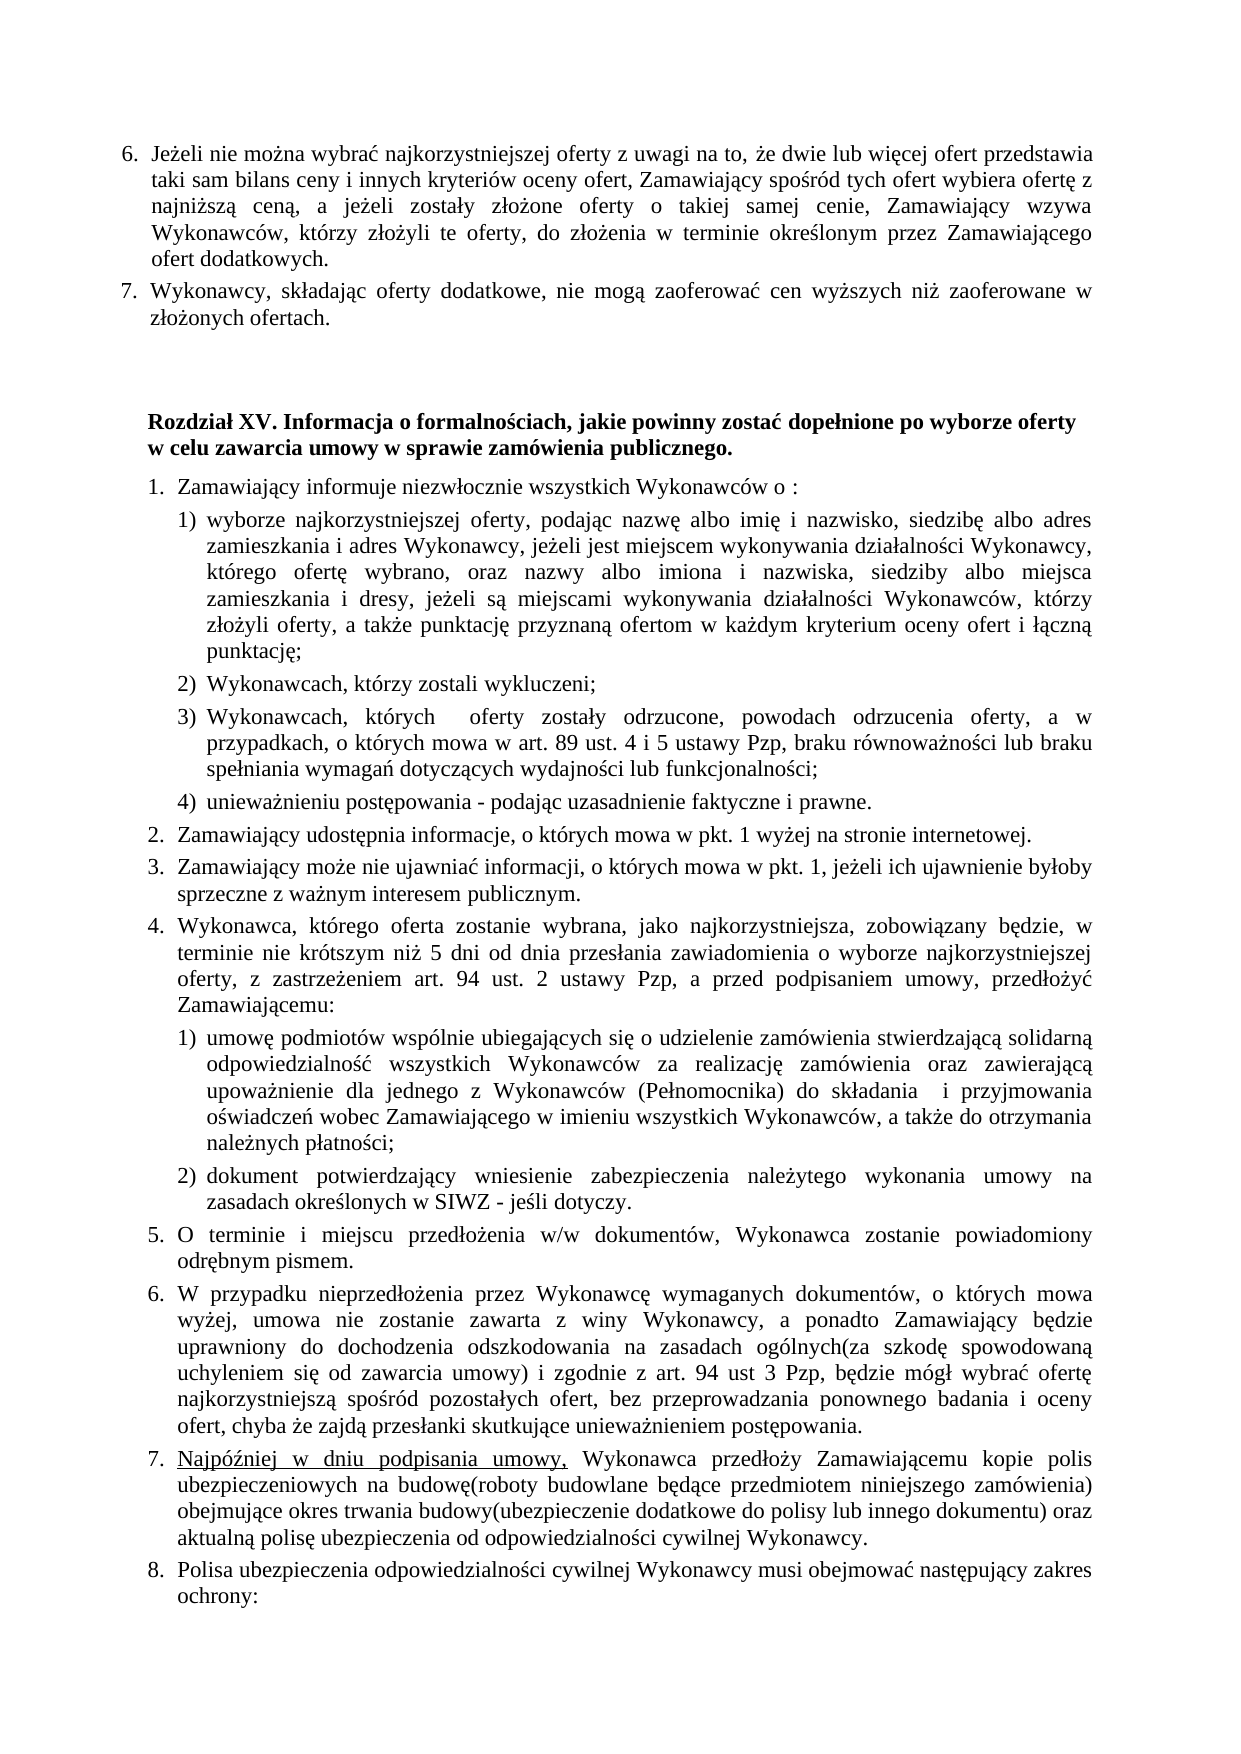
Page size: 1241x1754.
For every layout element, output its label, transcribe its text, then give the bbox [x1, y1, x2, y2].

list W przypadku nieprzedłożenia przez Wykonawcę wymaganych dokumentów, o których mowa wyżej, umowa nie zostanie zawarta z winy Wykonawcy, a ponadto Zamawiający będzie uprawniony do dochodzenia odszkodowania na zasadach ogólnych(za szkodę spowodowaną uchyleniem się od zawarcia umowy) i zgodnie z art. 94 ust 3 Pzp, będzie mógł wybrać ofertę najkorzystniejszą spośród pozostałych ofert, bez przeprowadzania ponownego badania i oceny ofert, chyba że zajdą przesłanki skutkujące unieważnieniem postępowania. [147, 1280, 1094, 1438]
list Wykonawca, którego oferta zostanie wybrana, jako najkorzystniejsza, zobowiązany będzie, w terminie nie krótszym niż 5 dni od dnia przesłania zawiadomienia o wyborze najkorzystniejszej oferty, z zastrzeżeniem art. 94 ust. 2 ustawy Pzp, a przed podpisaniem umowy, przedłożyć Zamawiającemu: [147, 912, 1094, 1018]
subtitle Rozdział XV. Informacja o formalnościach, jakie powinny zostać dopełnione po wyborze oferty w celu zawarcia umowy w sprawie zamówienia publicznego. [147, 408, 1093, 461]
list Wykonawcach, którzy zostali wykluczeni; [177, 670, 1121, 697]
list Zamawiający informuje niezwłocznie wszystkich Wykonawców o : [147, 473, 1121, 499]
list dokument potwierdzający wniesienie zabezpieczenia należytego wykonania umowy na zasadach określonych w SIWZ - jeśli dotyczy. [177, 1162, 1093, 1215]
list Wykonawcy, składając oferty dodatkowe, nie mogą zaoferować cen wyższych niż zaoferowane w złożonych ofertach. [120, 278, 1094, 330]
list Wykonawcach, których oferty zostały odrzucone, powodach odrzucenia oferty, a w przypadkach, o których mowa w art. 89 ust. 4 i 5 ustawy Pzp, braku równoważności lub braku spełniania wymagań dotyczących wydajności lub funkcjonalności; [177, 703, 1094, 782]
list Polisa ubezpieczenia odpowiedzialności cywilnej Wykonawcy musi obejmować następujący zakres ochrony: [147, 1557, 1093, 1609]
list Najpóźniej w dniu podpisania umowy, Wykonawca przedłoży Zamawiającemu kopie polis ubezpieczeniowych na budowę(roboty budowlane będące przedmiotem niniejszego zamówienia) obejmujące okres trwania budowy(ubezpieczenie dodatkowe do polisy lub innego dokumentu) oraz aktualną polisę ubezpieczenia od odpowiedzialności cywilnej Wykonawcy. [147, 1445, 1093, 1550]
list Zamawiający udostępnia informacje, o których mowa w pkt. 1 wyżej na stronie internetowej. [147, 821, 1093, 847]
list O terminie i miejscu przedłożenia w/w dokumentów, Wykonawca zostanie powiadomiony odrębnym pismem. [147, 1221, 1093, 1274]
list umowę podmiotów wspólnie ubiegających się o udzielenie zamówienia stwierdzającą solidarną odpowiedzialność wszystkich Wykonawców za realizację zamówienia oraz zawierającą upoważnienie dla jednego z Wykonawców (Pełnomocnika) do składania i przyjmowania oświadczeń wobec Zamawiającego w imieniu wszystkich Wykonawców, a także do otrzymania należnych płatności; [177, 1024, 1094, 1156]
list wyborze najkorzystniejszej oferty, podając nazwę albo imię i nazwisko, siedzibę albo adres zamieszkania i adres Wykonawcy, jeżeli jest miejscem wykonywania działalności Wykonawcy, którego ofertę wybrano, oraz nazwy albo imiona i nazwiska, siedziby albo miejsca zamieszkania i dresy, jeżeli są miejscami wykonywania działalności Wykonawców, którzy złożyli oferty, a także punktację przyznaną ofertom w każdym kryterium oceny ofert i łączną punktację; [177, 506, 1093, 664]
list unieważnieniu postępowania - podając uzasadnienie faktyczne i prawne. [177, 788, 1121, 815]
list Zamawiający może nie ujawniać informacji, o których mowa w pkt. 1, jeżeli ich ujawnienie byłoby sprzeczne z ważnym interesem publicznym. [147, 853, 1094, 906]
list Jeżeli nie można wybrać najkorzystniejszej oferty z uwagi na to, że dwie lub więcej ofert przedstawia taki sam bilans ceny i innych kryteriów oceny ofert, Zamawiający spośród tych ofert wybiera ofertę z najniższą ceną, a jeżeli zostały złożone oferty o takiej samej cenie, Zamawiający wzywa Wykonawców, którzy złożyli te oferty, do złożenia w terminie określonym przez Zamawiającego ofert dodatkowych. [121, 139, 1094, 271]
